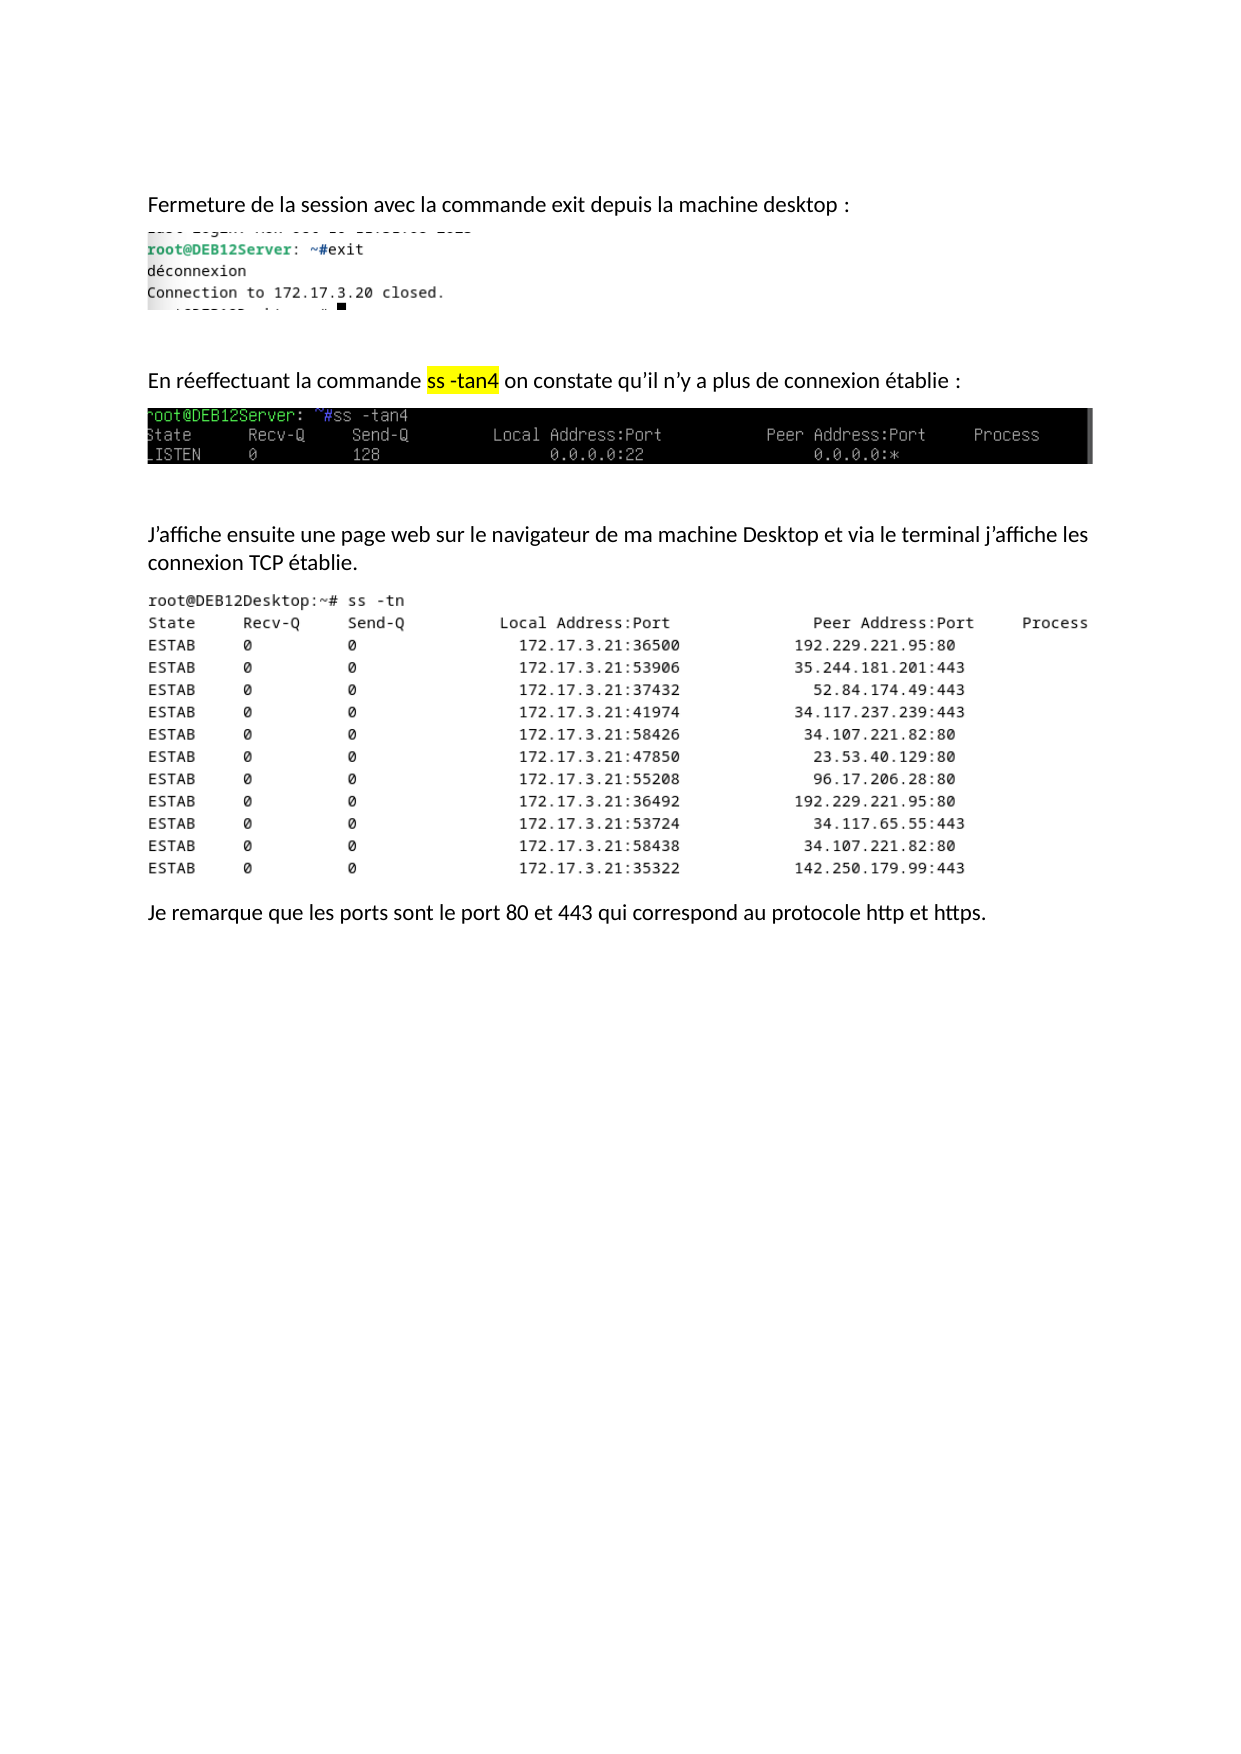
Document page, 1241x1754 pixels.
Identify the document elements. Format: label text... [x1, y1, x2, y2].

text Fermeture de la session avec la commande exit depuis la machine desktop : [148, 190, 1093, 218]
text En réeffectuant la commande ss -tan4 on constate qu’il n’y a plus de connexion établie : [148, 366, 1093, 394]
text J’affiche ensuite une page web sur le navigateur de ma machine Desktop et via le terminal j’affiche les connexion TCP établie. [148, 520, 1093, 576]
text Je remarque que les ports sont le port 80 et 443 qui correspond au protocole http et https. [148, 898, 1093, 926]
